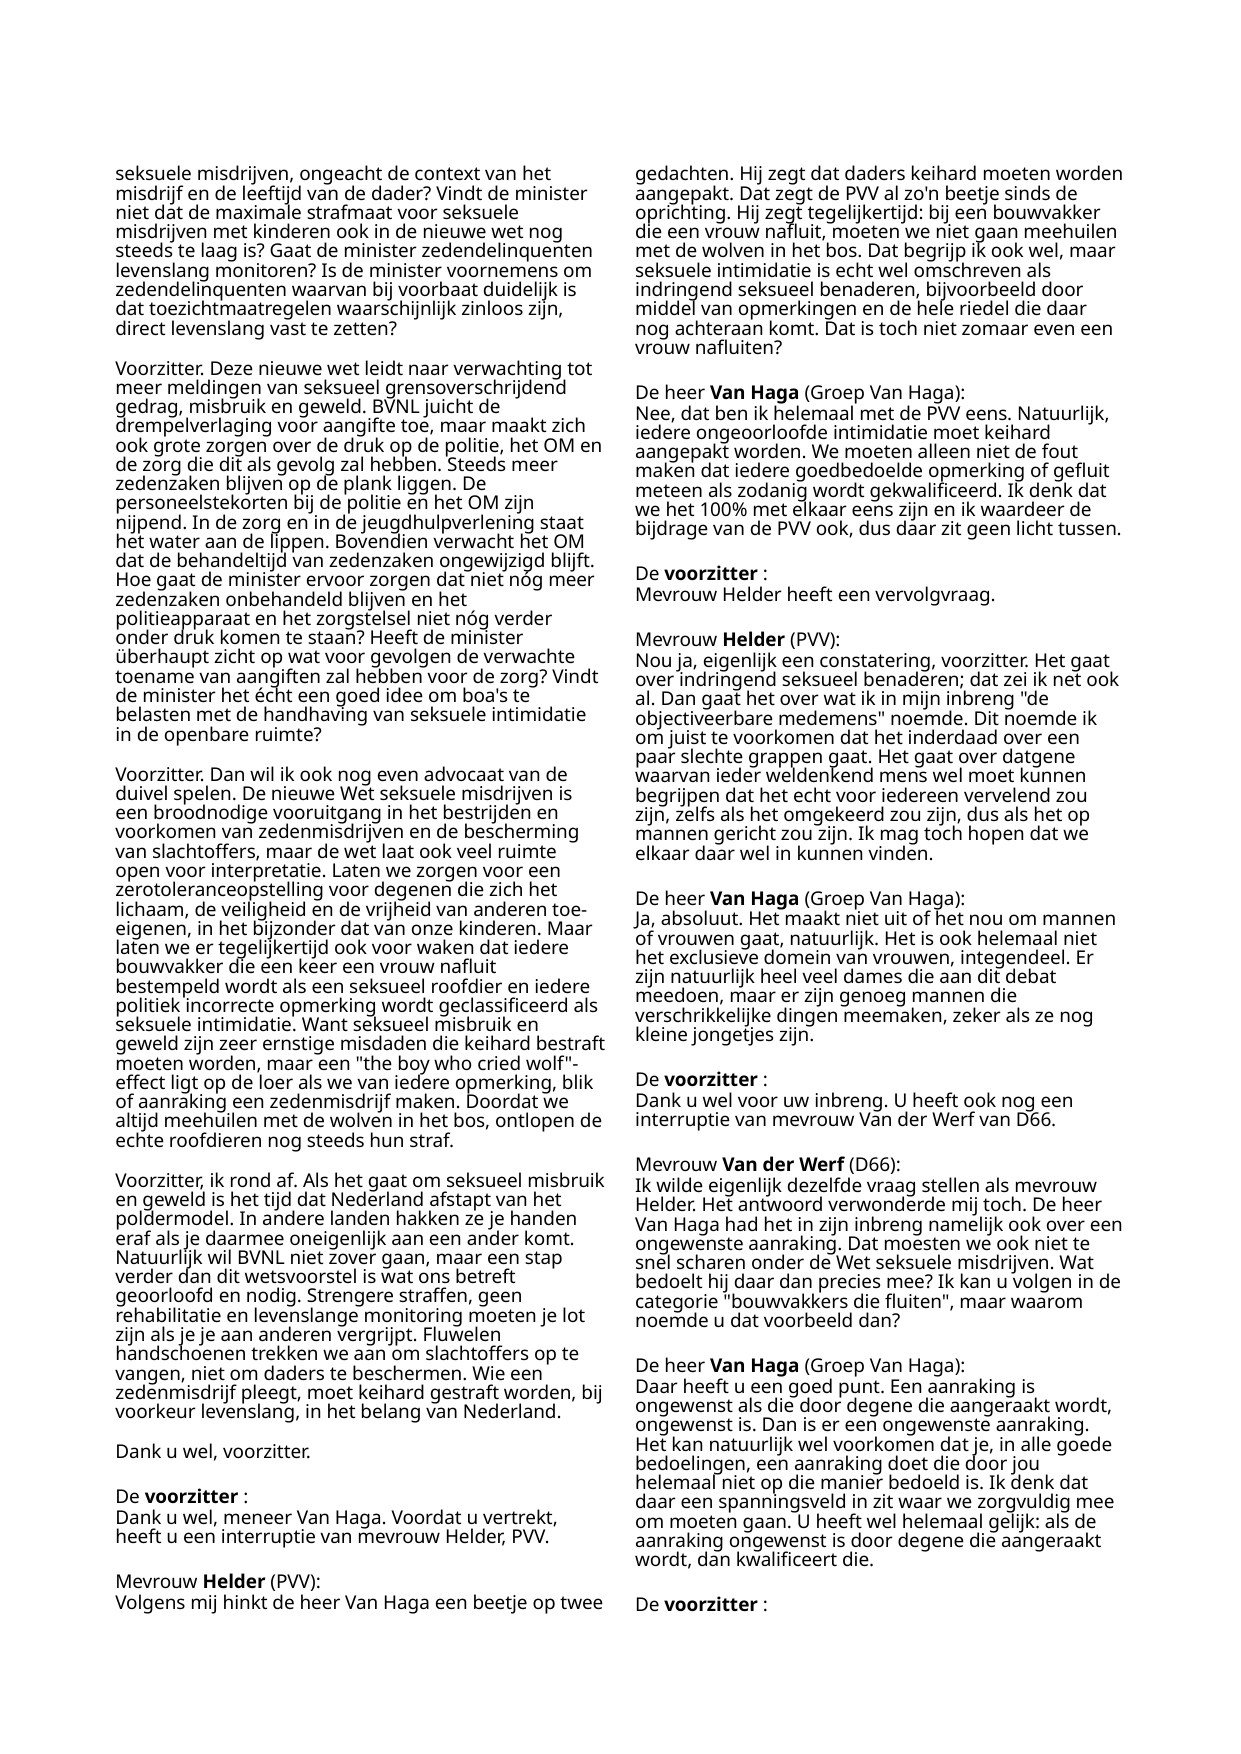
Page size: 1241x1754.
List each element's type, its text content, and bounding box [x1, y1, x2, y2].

text gedachten. Hij zegt dat daders keihard moeten worden aangepakt. Dat zegt de PVV al zo'n beetje sinds de oprichting. Hij zegt tegelijkertijd: bij een bouwvakker die een vrouw nafluit, moeten we niet gaan meehuilen met de wolven in het bos. Dat begrijp ik ook wel, maar seksuele intimidatie is echt wel omschreven als indringend seksueel benaderen, bijvoorbeeld door middel van opmerkingen en de hele riedel die daar nog achteraan komt. Dat is toch niet zomaar even een vrouw nafluiten? [635, 165, 1125, 358]
text Nou ja, eigenlijk een constatering, voorzitter. Het gaat over indringend seksueel benaderen; dat zei ik net ook al. Dan gaat het over wat ik in mijn inbreng "de objectiveerbare medemens" noemde. Dit noemde ik om juist te voorkomen dat het inderdaad over een paar slechte grappen gaat. Het gaat over datgene waarvan ieder weldenkend mens wel moet kunnen begrijpen dat het echt voor iedereen vervelend zou zijn, zelfs als het omgekeerd zou zijn, dus als het op mannen gericht zou zijn. Ik mag toch hopen dat we elkaar daar wel in kunnen vinden. [635, 652, 1125, 864]
text Dank u wel, meneer Van Haga. Voordat u vertrekt, heeft u een interruptie van mevrouw Helder, PVV. [115, 1509, 605, 1547]
text Mevrouw Van der Werf (D66): [635, 1151, 1125, 1177]
text Mevrouw Helder (PVV): [635, 626, 1125, 652]
text De voorzitter : [115, 1483, 605, 1509]
text Nee, dat ben ik helemaal met de PVV eens. Natuurlijk, iedere ongeoorloofde intimidatie moet keihard aangepakt worden. We moeten alleen niet de fout maken dat iedere goedbedoelde opmerking of gefluit meteen als zodanig wordt gekwalificeerd. Ik denk dat we het 100% met elkaar eens zijn en ik waardeer de bijdrage van de PVV ook, dus daar zit geen licht tussen. [635, 404, 1125, 539]
text Mevrouw Helder (PVV): [115, 1568, 605, 1594]
text Voorzitter. Deze nieuwe wet leidt naar verwachting tot meer meldingen van seksueel grensoverschrijdend gedrag, misbruik en geweld. BVNL juicht de drempelverlaging voor aangifte toe, maar maakt zich ook grote zorgen over de druk op de politie, het OM en de zorg die dit als gevolg zal hebben. Steeds meer zedenzaken blijven op de plank liggen. De personeelstekorten bij de politie en het OM zijn nijpend. In de zorg en in de jeugdhulpverlening staat het water aan de lippen. Bovendien verwacht het OM dat de behandeltijd van zedenzaken ongewijzigd blijft. Hoe gaat de minister ervoor zorgen dat niet nóg meer zedenzaken onbehandeld blijven en het politieapparaat en het zorgstelsel niet nóg verder onder druk komen te staan? Heeft de minister überhaupt zicht op wat voor gevolgen de verwachte toename van aangiften zal hebben voor de zorg? Vindt de minister het écht een goed idee om boa's te belasten met de handhaving van seksuele intimidatie in de openbare ruimte? [115, 359, 605, 745]
text Ja, absoluut. Het maakt niet uit of het nou om mannen of vrouwen gaat, natuurlijk. Het is ook helemaal niet het exclusieve domein van vrouwen, integendeel. Er zijn natuurlijk heel veel dames die aan dit debat meedoen, maar er zijn genoeg mannen die verschrikkelijke dingen meemaken, zeker als ze nog kleine jongetjes zijn. [635, 910, 1125, 1045]
text Mevrouw Helder heeft een vervolgvraag. [635, 586, 1125, 605]
text De heer Van Haga (Groep Van Haga): [635, 379, 1125, 404]
text Daar heeft u een goed punt. Een aanraking is ongewenst als die door degene die aangeraakt wordt, ongewenst is. Dan is er een ongewenste aanraking. Het kan natuurlijk wel voorkomen dat je, in alle goede bedoelingen, een aanraking doet die door jou helemaal niet op die manier bedoeld is. Ik denk dat daar een spanningsveld in zit waar we zorgvuldig mee om moeten gaan. U heeft wel helemaal gelijk: als de aanraking ongewenst is door degene die aangeraakt wordt, dan kwalificeert die. [635, 1378, 1125, 1570]
text Voorzitter. Dan wil ik ook nog even advocaat van de duivel spelen. De nieuwe Wet seksuele misdrijven is een broodnodige vooruitgang in het bestrijden en voorkomen van zedenmisdrijven en de bescherming van slachtoffers, maar de wet laat ook veel ruimte open voor interpretatie. Laten we zorgen voor een zerotoleranceopstelling voor degenen die zich het lichaam, de veiligheid en de vrijheid van anderen toe-eigenen, in het bijzonder dat van onze kinderen. Maar laten we er tegelijkertijd ook voor waken dat iedere bouwvakker die een keer een vrouw nafluit bestempeld wordt als een seksueel roofdier en iedere politiek incorrecte opmerking wordt geclassificeerd als seksuele intimidatie. Want seksueel misbruik en geweld zijn zeer ernstige misdaden die keihard bestraft moeten worden, maar een "the boy who cried wolf"-effect ligt op de loer als we van iedere opmerking, blik of aanraking een zedenmisdrijf maken. Doordat we altijd meehuilen met de wolven in het bos, ontlopen de echte roofdieren nog steeds hun straf. [115, 766, 605, 1151]
text De voorzitter : [635, 1066, 1125, 1092]
text De voorzitter : [635, 560, 1125, 586]
text De voorzitter : [635, 1591, 1125, 1617]
text Dank u wel, voorzitter. [115, 1443, 605, 1462]
text Voorzitter, ik rond af. Als het gaat om seksueel misbruik en geweld is het tijd dat Nederland afstapt van het poldermodel. In andere landen hakken ze je handen eraf als je daarmee oneigenlijk aan een ander komt. Natuurlijk wil BVNL niet zover gaan, maar een stap verder dan dit wetsvoorstel is wat ons betreft geoorloofd en nodig. Strengere straffen, geen rehabilitatie en levenslange monitoring moeten je lot zijn als je je aan anderen vergrijpt. Fluwelen handschoenen trekken we aan om slachtoffers op te vangen, niet om daders te beschermen. Wie een zedenmisdrijf pleegt, moet keihard gestraft worden, bij voorkeur levenslang, in het belang van Nederland. [115, 1172, 605, 1422]
text Volgens mij hinkt de heer Van Haga een beetje op twee [115, 1594, 605, 1613]
text Ik wilde eigenlijk dezelfde vraag stellen als mevrouw Helder. Het antwoord verwonderde mij toch. De heer Van Haga had het in zijn inbreng namelijk ook over een ongewenste aanraking. Dat moesten we ook niet te snel scharen onder de Wet seksuele misdrijven. Wat bedoelt hij daar dan precies mee? Ik kan u volgen in de categorie "bouwvakkers die fluiten", maar waarom noemde u dat voorbeeld dan? [635, 1177, 1125, 1331]
text seksuele misdrijven, ongeacht de context van het misdrijf en de leeftijd van de dader? Vindt de minister niet dat de maximale strafmaat voor seksuele misdrijven met kinderen ook in de nieuwe wet nog steeds te laag is? Gaat de minister zedendelinquenten levenslang monitoren? Is de minister voornemens om zedendelinquenten waarvan bij voorbaat duidelijk is dat toezichtmaatregelen waarschijnlijk zinloos zijn, direct levenslang vast te zetten? [115, 165, 605, 339]
text Dank u wel voor uw inbreng. U heeft ook nog een interruptie van mevrouw Van der Werf van D66. [635, 1092, 1125, 1130]
text De heer Van Haga (Groep Van Haga): [635, 885, 1125, 910]
text De heer Van Haga (Groep Van Haga): [635, 1352, 1125, 1378]
